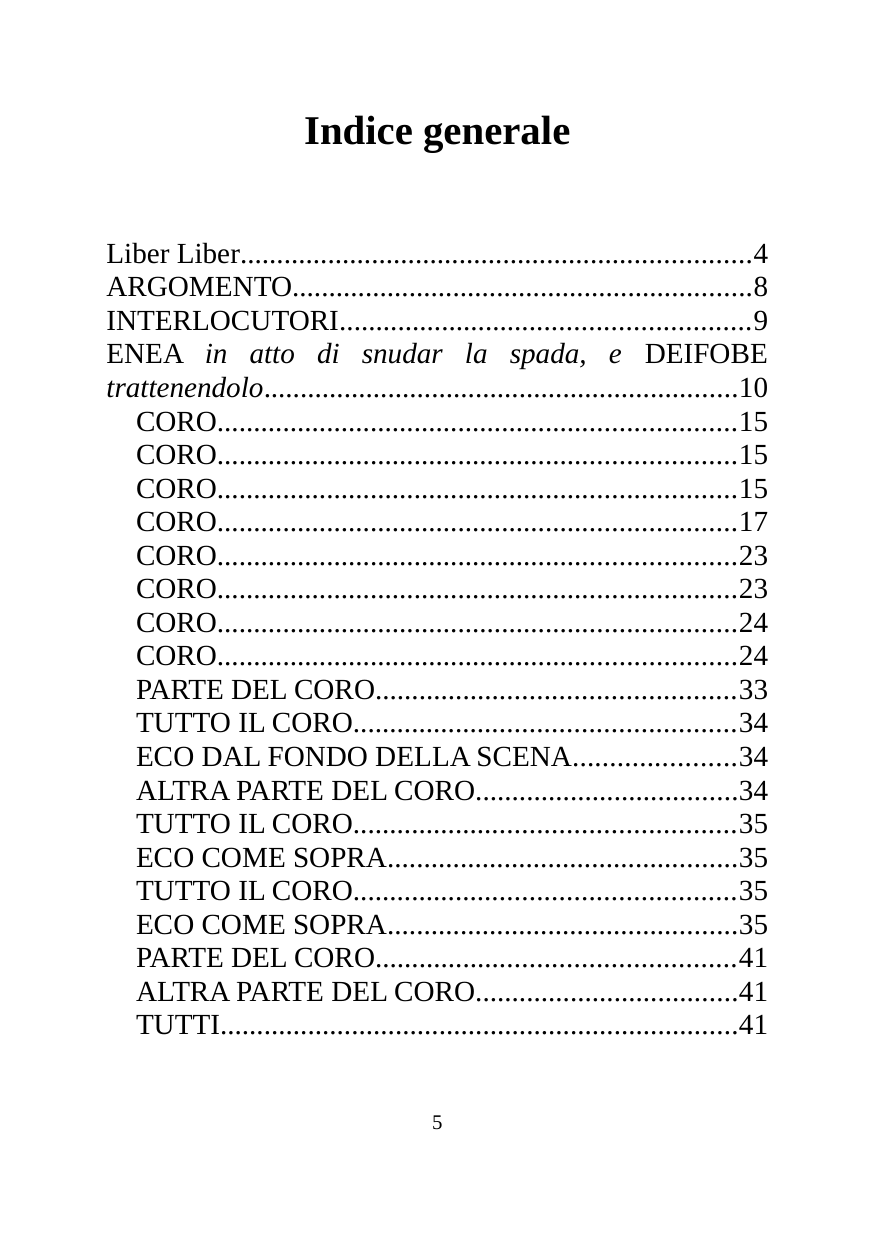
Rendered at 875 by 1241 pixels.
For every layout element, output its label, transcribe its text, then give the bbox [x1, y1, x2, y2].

text PARTE DEL CORO 33 [136, 672, 768, 706]
text ARGOMENTO 8 [106, 269, 768, 303]
text ECO DAL FONDO DELLA SCENA 34 [136, 739, 768, 773]
text CORO 23 [136, 538, 768, 571]
text CORO 24 [136, 638, 768, 672]
subtitle Indice generale [106, 106, 768, 153]
text PARTE DEL CORO 41 [136, 940, 768, 974]
text ALTRA PARTE DEL CORO 41 [136, 974, 768, 1007]
text TUTTO IL CORO 35 [136, 873, 768, 907]
text TUTTI 41 [136, 1007, 768, 1041]
text CORO 15 [136, 437, 768, 471]
text CORO 17 [136, 504, 768, 538]
text TUTTO IL CORO 34 [136, 706, 768, 739]
text ECO COME SOPRA 35 [136, 840, 768, 873]
text CORO 15 [136, 404, 768, 437]
text ALTRA PARTE DEL CORO 34 [136, 773, 768, 806]
text ENEA in atto di snudar la spada, e DEIFOBE trattenendolo. 10 [106, 337, 768, 404]
text CORO 23 [136, 571, 768, 605]
text Liber Liber 4 [106, 236, 768, 269]
text ECO COME SOPRA 35 [136, 907, 768, 940]
text TUTTO IL CORO 35 [136, 806, 768, 840]
text CORO 15 [136, 471, 768, 504]
text INTERLOCUTORI 9 [106, 303, 768, 337]
text CORO 24 [136, 605, 768, 638]
